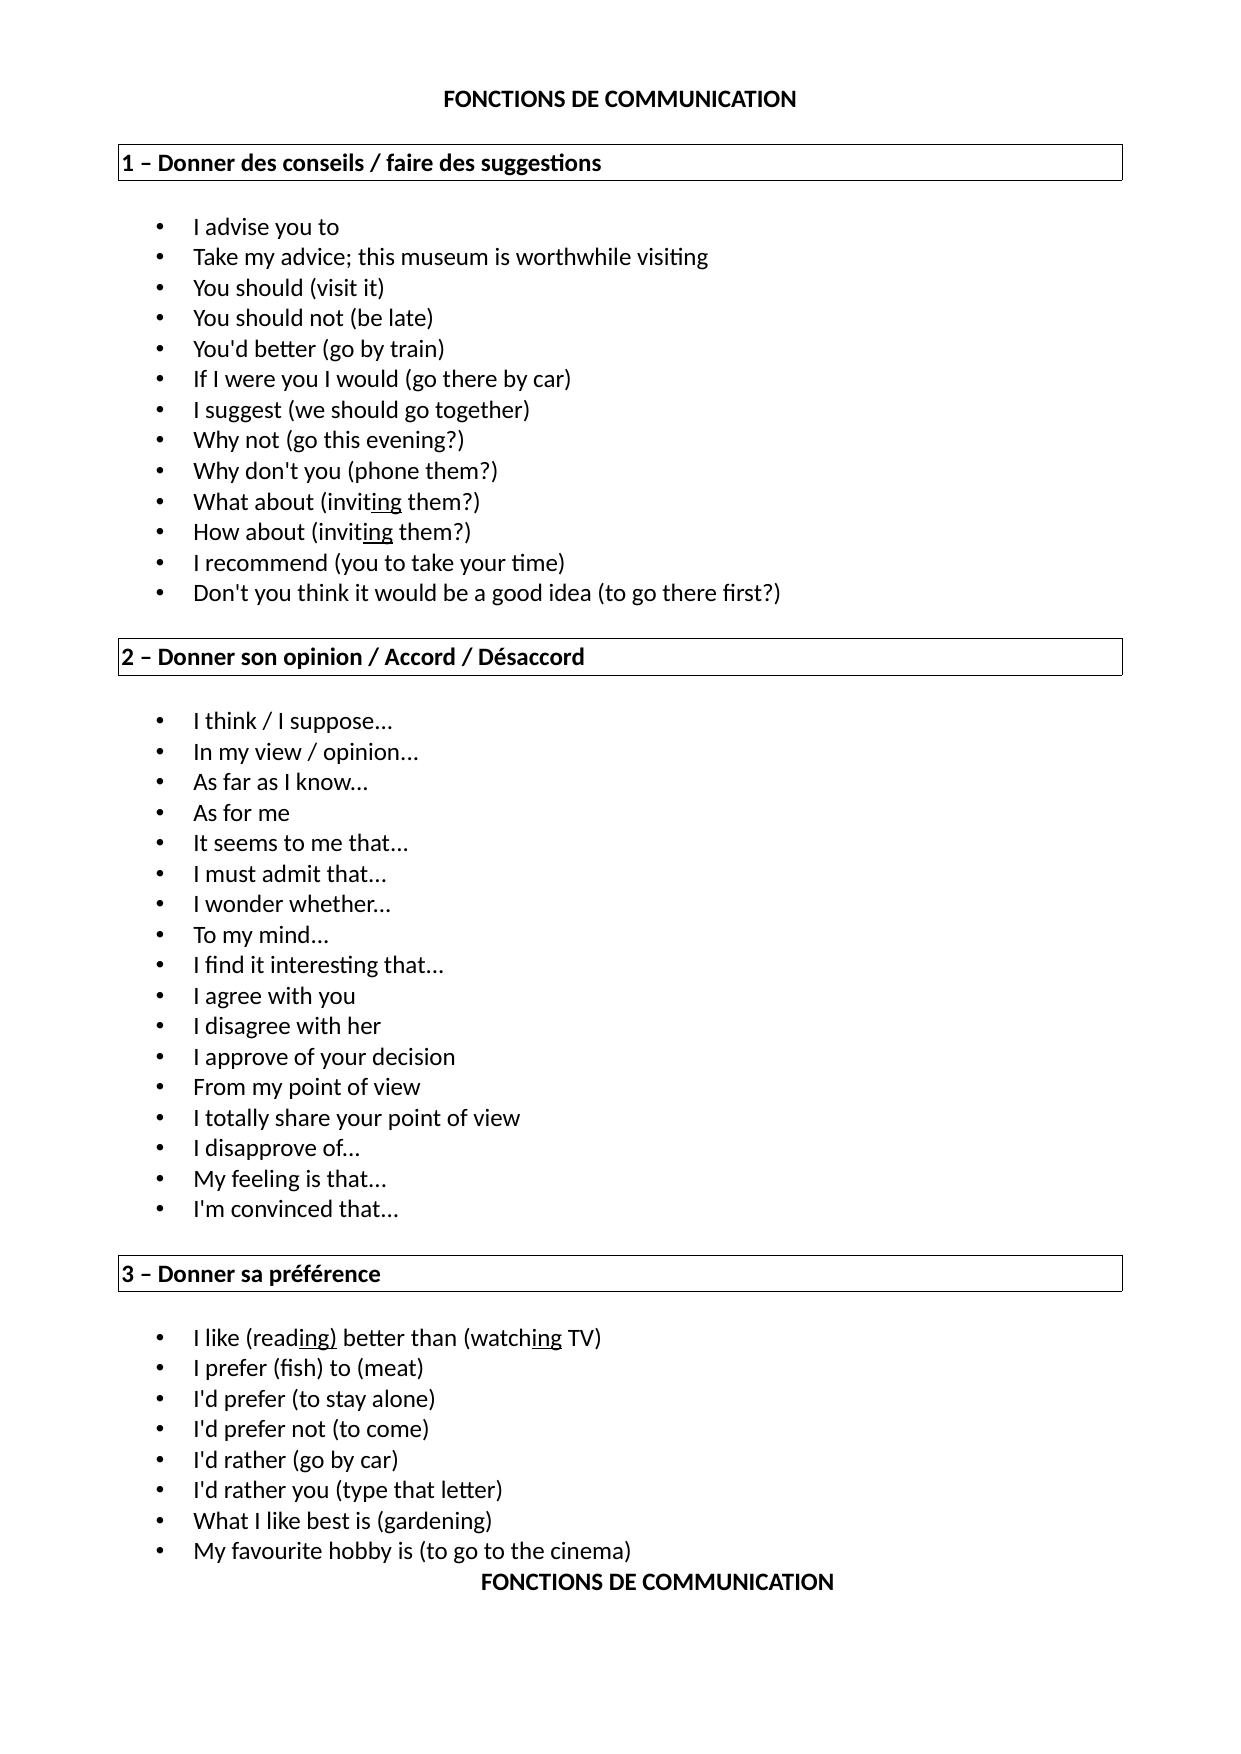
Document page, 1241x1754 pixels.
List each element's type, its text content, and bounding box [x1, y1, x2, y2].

list FONCTIONS DE COMMUNICATION [156, 1566, 1122, 1596]
list Take my advice; this museum is worthwhile visiting [156, 241, 1122, 272]
list I suggest (we should go together) [156, 394, 1122, 424]
list I prefer (fish) to (meat) [156, 1352, 1122, 1383]
list I'd prefer not (to come) [156, 1413, 1122, 1444]
list I'd rather (go by car) [156, 1444, 1122, 1474]
list If I were you I would (go there by car) [156, 363, 1122, 394]
list Don't you think it would be a good idea (to go there first?) [156, 577, 1122, 608]
list I advise you to [156, 211, 1122, 241]
list I find it interesting that... [156, 949, 1122, 980]
list I wonder whether... [156, 888, 1122, 919]
list You'd better (go by train) [156, 333, 1122, 363]
list I'm convinced that... [156, 1194, 1122, 1224]
list I recommend (you to take your time) [156, 547, 1122, 577]
list To my mind... [156, 919, 1122, 949]
list I disagree with her [156, 1011, 1122, 1041]
list I must admit that... [156, 858, 1122, 888]
list I agree with you [156, 980, 1122, 1011]
list Why don't you (phone them?) [156, 455, 1122, 486]
list I like (reading) better than (watching TV) [156, 1322, 1122, 1352]
list Why not (go this evening?) [156, 424, 1122, 455]
list It seems to me that... [156, 827, 1122, 858]
list I think / I suppose... [156, 705, 1122, 736]
text 2 – Donner son opinion / Accord / Désaccord [119, 639, 1122, 675]
list How about (inviting them?) [156, 516, 1122, 547]
text 1 – Donner des conseils / faire des suggestions [119, 145, 1122, 180]
list From my point of view [156, 1072, 1122, 1102]
list You should (visit it) [156, 272, 1122, 302]
list My favourite hobby is (to go to the cinema) [156, 1535, 1122, 1566]
list I totally share your point of view [156, 1102, 1122, 1133]
list My feeling is that... [156, 1163, 1122, 1194]
text FONCTIONS DE COMMUNICATION [118, 83, 1122, 113]
list As far as I know... [156, 766, 1122, 797]
list What about (inviting them?) [156, 486, 1122, 516]
list As for me [156, 797, 1122, 827]
list I disapprove of... [156, 1133, 1122, 1163]
text 3 – Donner sa préférence [119, 1256, 1122, 1291]
list You should not (be late) [156, 302, 1122, 333]
list I'd prefer (to stay alone) [156, 1383, 1122, 1413]
list What I like best is (gardening) [156, 1505, 1122, 1535]
list I approve of your decision [156, 1041, 1122, 1072]
list I'd rather you (type that letter) [156, 1474, 1122, 1505]
list In my view / opinion... [156, 736, 1122, 766]
